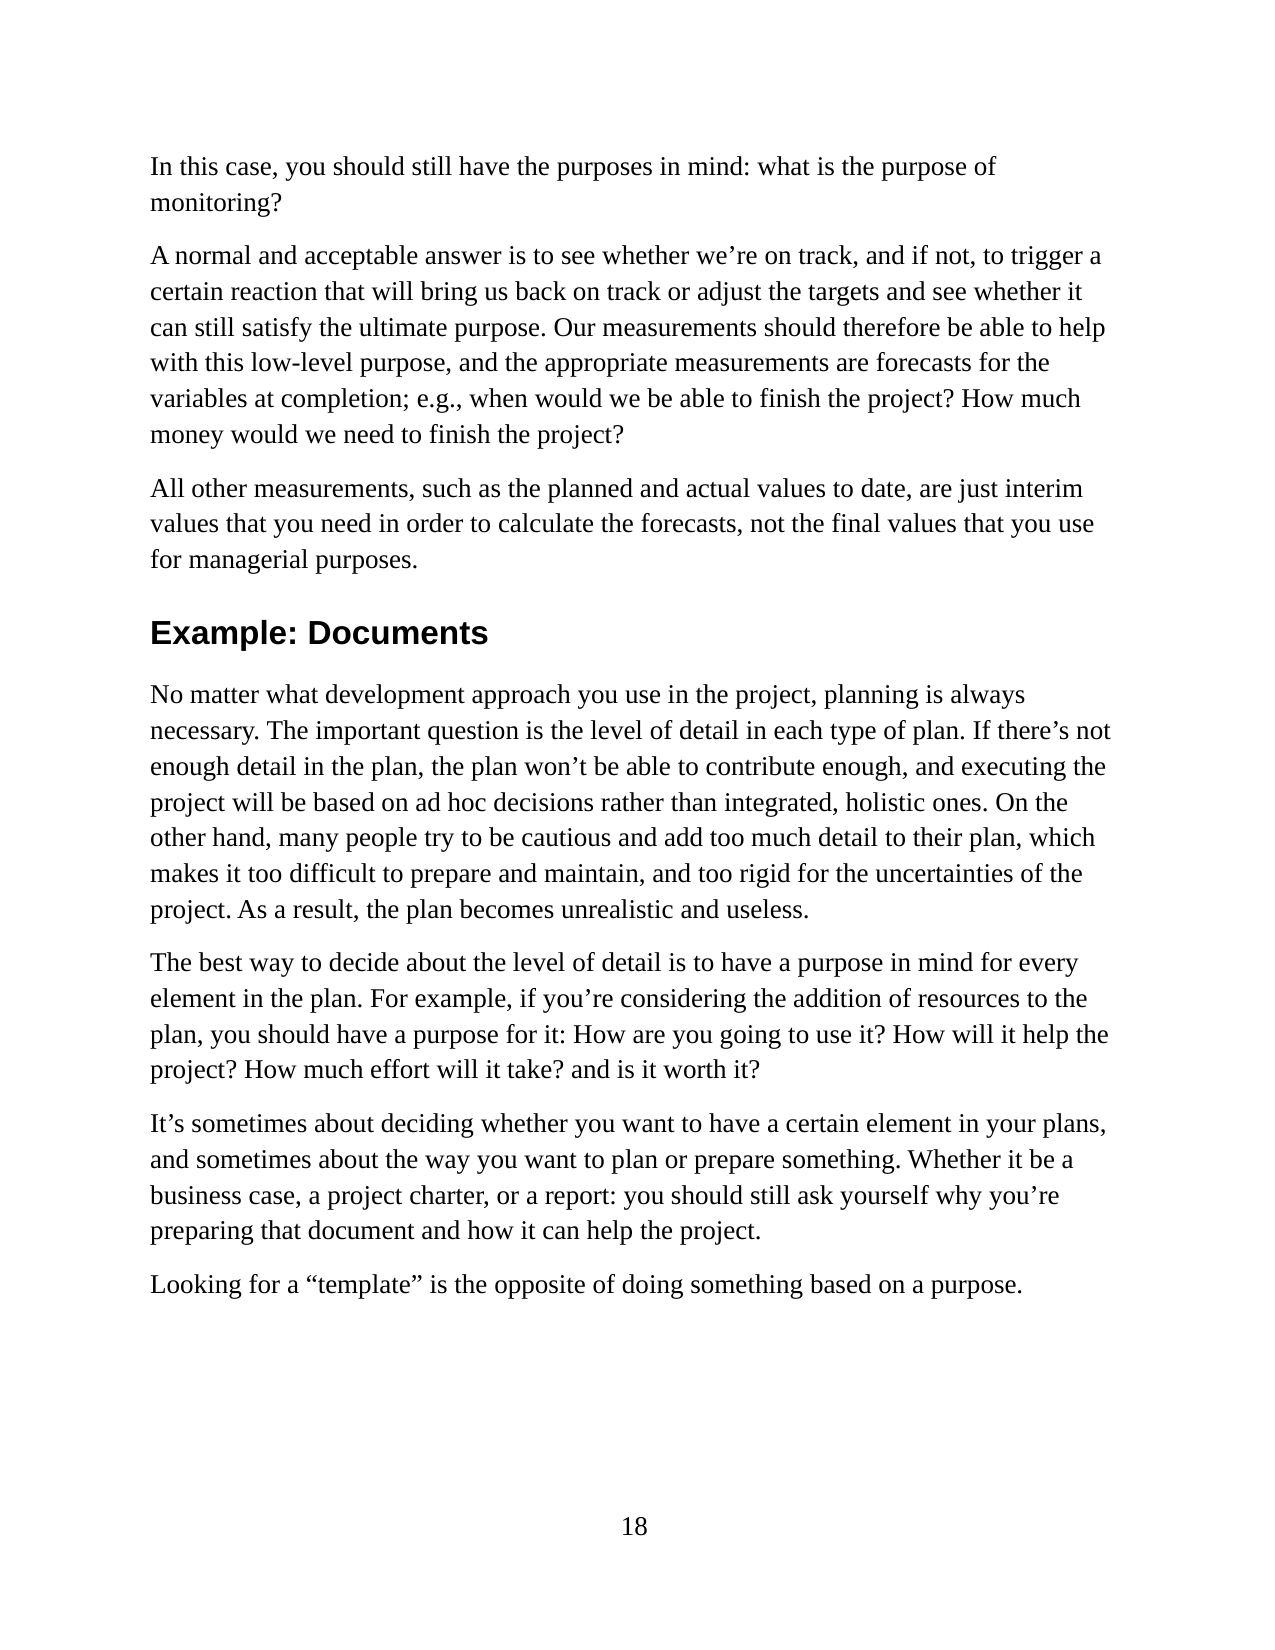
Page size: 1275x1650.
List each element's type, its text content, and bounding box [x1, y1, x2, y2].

text All other measurements, such as the planned and actual values to date, are just interim values that you need in order to calculate the forecasts, not the final values that you use for managerial purposes. [150, 472, 1125, 574]
text It’s sometimes about deciding whether you want to have a certain element in your plans, and sometimes about the way you want to plan or prepare something. Whether it be a business case, a project charter, or a report: you should still ask yourself why you’re preparing that document and how it can help the project. [150, 1107, 1125, 1246]
text In this case, you should still have the purposes in mind: what is the purpose of monitoring? [150, 150, 1125, 217]
text The best way to decide about the level of detail is to have a purpose in mind for every element in the plan. For example, if you’re considering the addition of resources to the plan, you should have a purpose for it: How are you going to use it? How will it help the project? How much effort will it take? and is it worth it? [150, 946, 1125, 1085]
subtitle Example: Documents [150, 613, 1125, 651]
text A normal and acceptable answer is to see whether we’re on track, and if not, to trigger a certain reaction that will bring us back on track or adjust the targets and see whether it can still satisfy the ultimate purpose. Our measurements should therefore be able to help with this low-level purpose, and the appropriate measurements are forecasts for the variables at completion; e.g., when would we be able to finish the project? How much money would we need to finish the project? [150, 239, 1125, 449]
text No matter what development approach you use in the project, planning is always necessary. The important question is the level of detail in each type of plan. If there’s not enough detail in the plan, the plan won’t be able to contribute enough, and executing the project will be based on ad hoc decisions rather than integrated, holistic ones. On the other hand, many people try to be cautious and add too much detail to their plan, which makes it too difficult to prepare and maintain, and too rigid for the uncertainties of the project. As a result, the plan becomes unrealistic and useless. [150, 678, 1125, 924]
text Looking for a “template” is the opposite of doing something based on a purpose. [150, 1268, 1125, 1299]
